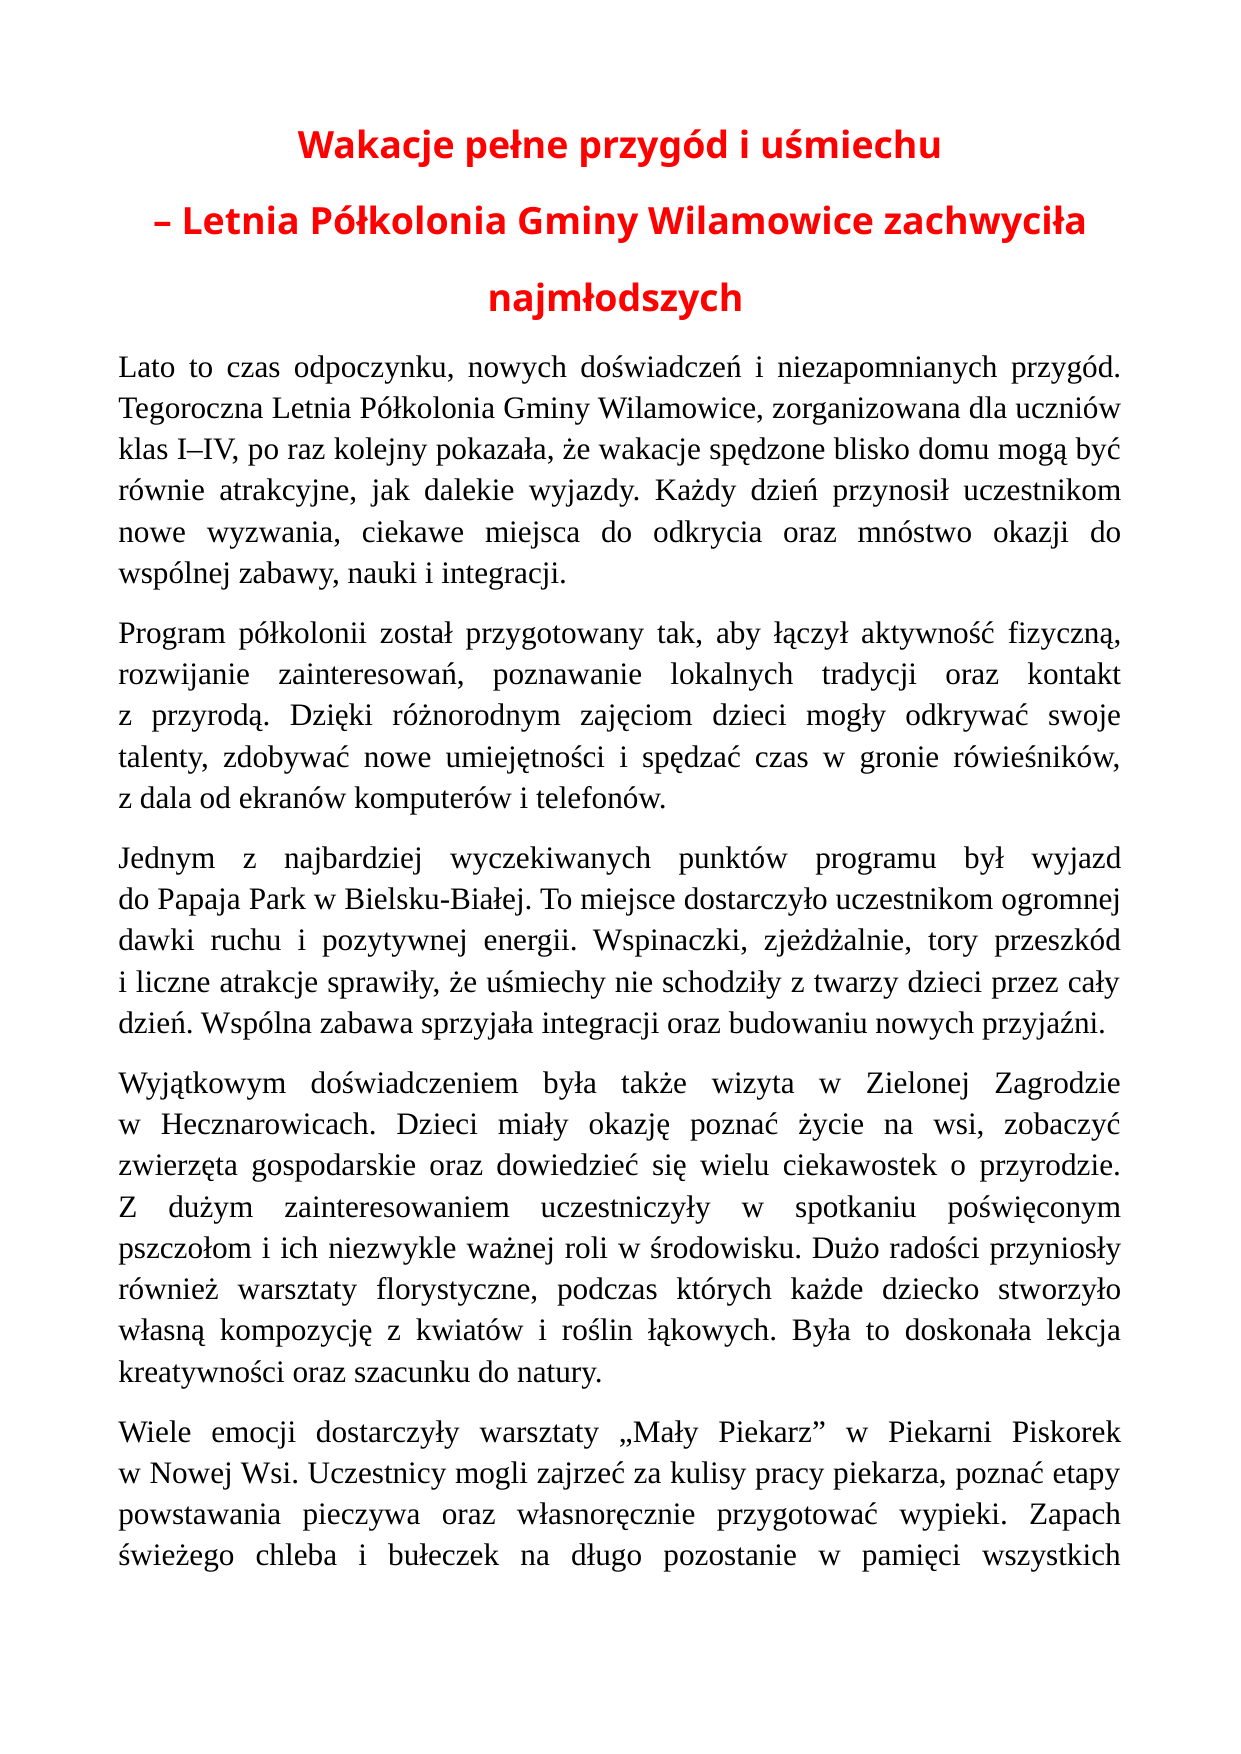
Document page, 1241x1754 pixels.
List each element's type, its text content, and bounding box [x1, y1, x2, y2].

text Wakacje pełne przygód i uśmiechu [118, 118, 1122, 169]
text Jednym z najbardziej wyczekiwanych punktów programu był wyjazd do Papaja Park w Bielsku-Białej. To miejsce dostarczyło uczestnikom ogromnej dawki ruchu i pozytywnej energii. Wspinaczki, zjeżdżalnie, tory przeszkód i liczne atrakcje sprawiły, że uśmiechy nie schodziły z twarzy dzieci przez cały dzień. Wspólna zabawa sprzyjała integracji oraz budowaniu nowych przyjaźni. [118, 839, 1122, 1040]
text Program półkolonii został przygotowany tak, aby łączył aktywność fizyczną, rozwijanie zainteresowań, poznawanie lokalnych tradycji oraz kontakt z przyrodą. Dzięki różnorodnym zajęciom dzieci mogły odkrywać swoje talenty, zdobywać nowe umiejętności i spędzać czas w gronie rówieśników, z dala od ekranów komputerów i telefonów. [118, 614, 1122, 815]
text Wyjątkowym doświadczeniem była także wizyta w Zielonej Zagrodzie w Hecznarowicach. Dzieci miały okazję poznać życie na wsi, zobaczyć zwierzęta gospodarskie oraz dowiedzieć się wielu ciekawostek o przyrodzie. Z dużym zainteresowaniem uczestniczyły w spotkaniu poświęconym pszczołom i ich niezwykle ważnej roli w środowisku. Dużo radości przyniosły również warsztaty florystyczne, podczas których każde dziecko stworzyło własną kompozycję z kwiatów i roślin łąkowych. Była to doskonała lekcja kreatywności oraz szacunku do natury. [118, 1064, 1122, 1389]
text Lato to czas odpoczynku, nowych doświadczeń i niezapomnianych przygód. Tegoroczna Letnia Półkolonia Gminy Wilamowice, zorganizowana dla uczniów klas I–IV, po raz kolejny pokazała, że wakacje spędzone blisko domu mogą być równie atrakcyjne, jak dalekie wyjazdy. Każdy dzień przynosił uczestnikom nowe wyzwania, ciekawe miejsca do odkrycia oraz mnóstwo okazji do wspólnej zabawy, nauki i integracji. [118, 348, 1122, 590]
text – Letnia Półkolonia Gminy Wilamowice zachwyciła najmłodszych [118, 195, 1122, 322]
text Wiele emocji dostarczyły warsztaty „Mały Piekarz” w Piekarni Piskorek w Nowej Wsi. Uczestnicy mogli zajrzeć za kulisy pracy piekarza, poznać etapy powstawania pieczywa oraz własnoręcznie przygotować wypieki. Zapach świeżego chleba i bułeczek na długo pozostanie w pamięci wszystkich [118, 1413, 1122, 1572]
